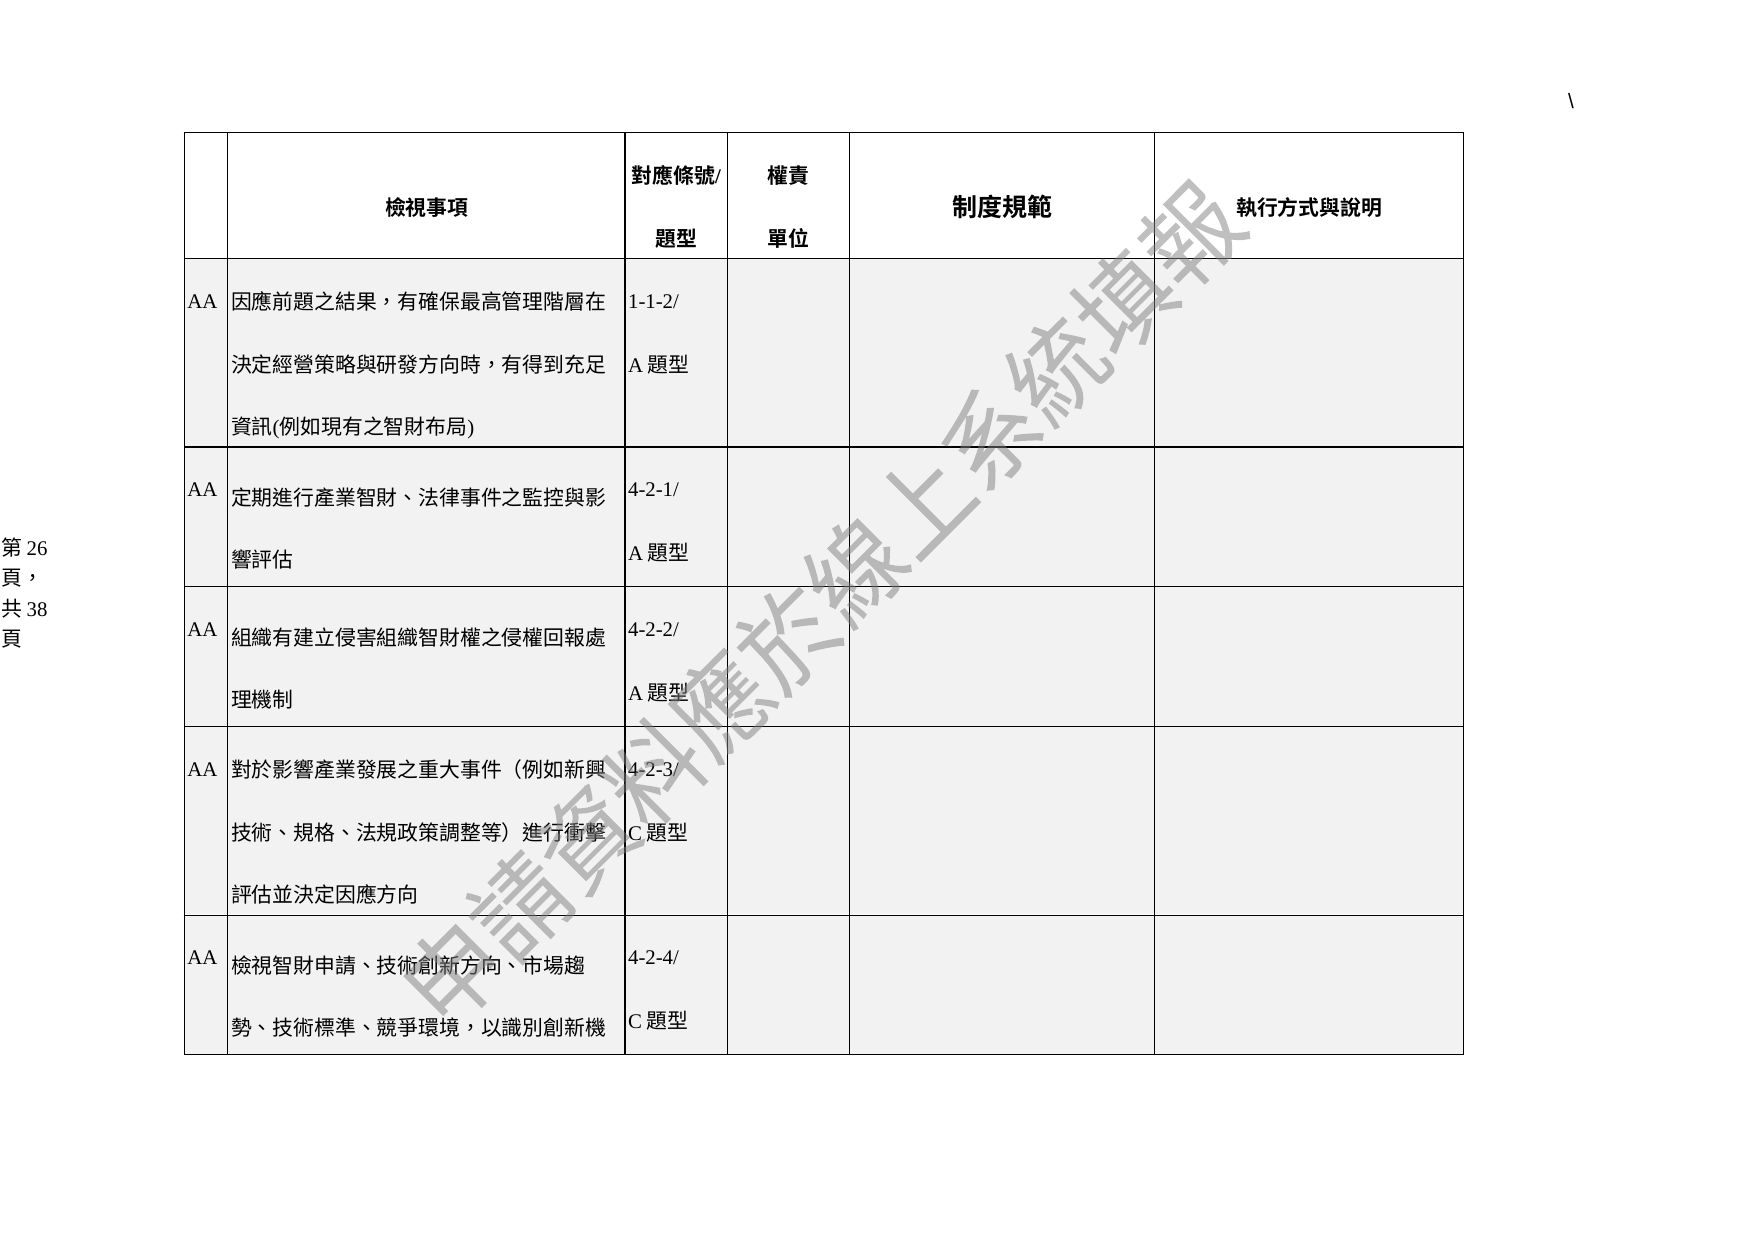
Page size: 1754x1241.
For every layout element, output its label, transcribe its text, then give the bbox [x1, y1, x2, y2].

table_cell AA [185, 259, 227, 446]
table_cell [850, 916, 1154, 1054]
table_cell 因應前題之結果，有確保最高管理階層在決定經營策略與研發方向時，有得到充足資訊(例如現有之智財布局) [228, 259, 624, 446]
table_cell AA [185, 587, 227, 726]
table_cell 4-2-1/ A題型 [626, 448, 727, 586]
table_header 權責 單位 [728, 133, 849, 258]
table_cell [850, 448, 1154, 586]
table_cell AA [185, 727, 227, 914]
table_header 執行方式與說明 [1155, 133, 1463, 258]
table_cell 1-1-2/ A題型 [626, 259, 727, 446]
table_cell [1111, 270, 1134, 293]
table_cell [728, 696, 738, 708]
table_cell [1155, 448, 1463, 586]
table_cell [1115, 259, 1154, 281]
table_cell 4-2-3/ C題型 [626, 727, 727, 914]
table_cell [850, 539, 872, 563]
table_cell 4-2-4/ C題型 [626, 916, 727, 1054]
table_cell 組織有建立侵害組織智財權之侵權回報處理機制 [228, 587, 624, 726]
table_cell [850, 727, 1154, 914]
table_cell [1118, 278, 1141, 301]
table_cell AA [185, 916, 227, 1054]
table_cell 檢視智財申請、技術創新方向、市場趨勢、技術標準、競爭環境，以識別創新機 [228, 916, 624, 1054]
table_header 制度規範 [850, 133, 1154, 258]
table_cell [1155, 587, 1463, 726]
table_cell [837, 537, 849, 553]
table_cell 對於影響產業發展之重大事件（例如新興技術、規格、法規政策調整等）進行衝擊評估並決定因應方向 [228, 727, 624, 914]
table_header 檢視事項 [228, 133, 624, 258]
table_cell [850, 259, 1154, 446]
table_cell [861, 579, 871, 586]
table_cell 4-2-2/ A題型 [626, 587, 727, 726]
table_header 對應條號/題型 [626, 133, 727, 258]
table_cell [742, 727, 752, 732]
table_cell [728, 587, 849, 726]
table_cell AA [185, 448, 227, 586]
table_cell [850, 561, 890, 586]
table_header [185, 133, 227, 258]
table_cell [1155, 727, 1463, 914]
table_cell [1134, 293, 1154, 316]
table_cell [728, 448, 849, 586]
table_cell [728, 727, 849, 914]
table_cell [1155, 259, 1463, 446]
table_cell [973, 438, 980, 446]
table_cell [728, 916, 849, 1054]
table_cell [949, 421, 965, 446]
table_cell 定期進行產業智財、法律事件之監控與影響評估 [228, 448, 624, 586]
table_cell [835, 587, 842, 595]
table_cell [850, 587, 1154, 726]
table_cell [850, 529, 862, 545]
table_cell [1155, 916, 1463, 1054]
table_cell [728, 259, 849, 446]
table_cell [1126, 285, 1149, 308]
